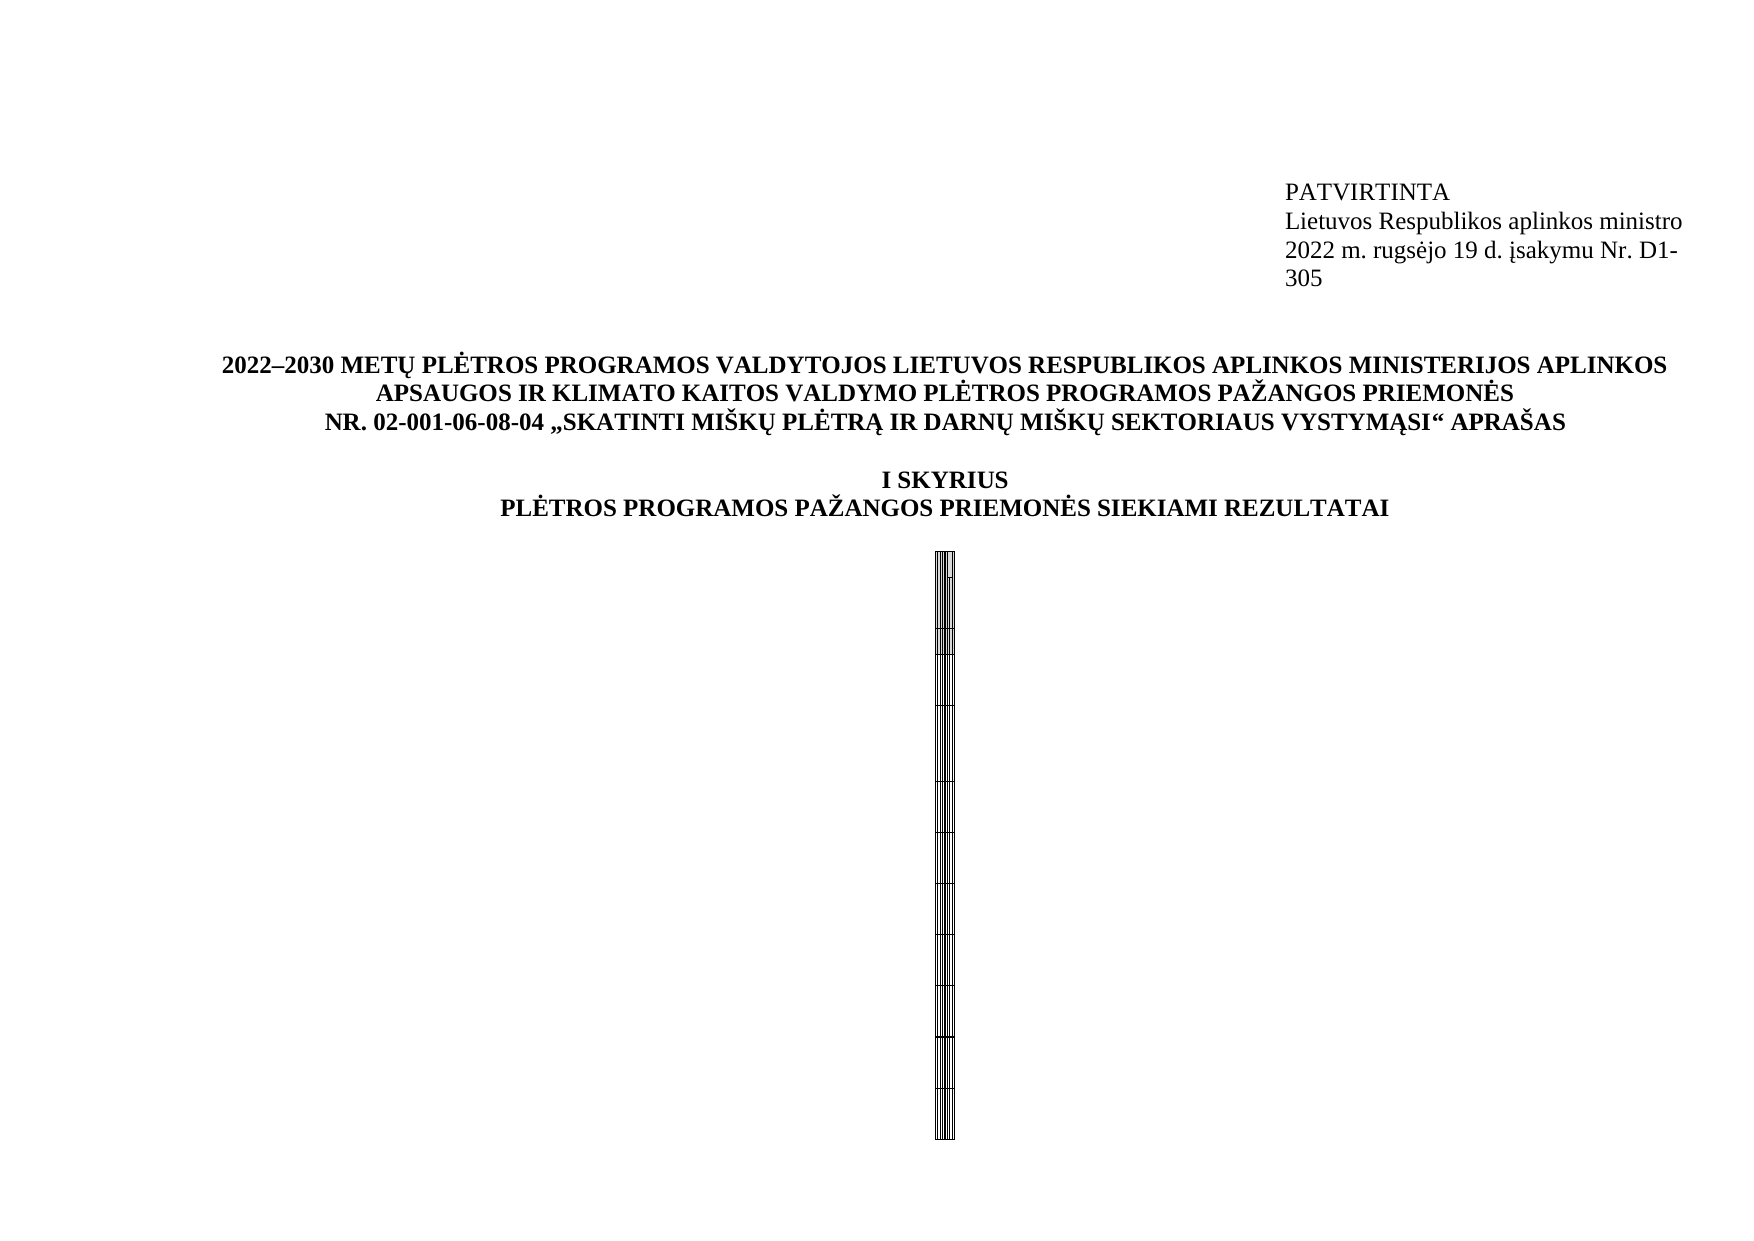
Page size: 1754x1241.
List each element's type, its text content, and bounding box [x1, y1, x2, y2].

text 2022–2030 METŲ PLĖTROS PROGRAMOS VALDYTOJOS LIETUVOS RESPUBLIKOS APLINKOS MINISTERIJOS APLINKOS APSAUGOS IR KLIMATO KAITOS VALDYMO PLĖTROS PROGRAMOS PAŽANGOS PRIEMONĖS [177, 350, 1713, 407]
text PLĖTROS PROGRAMOS PAŽANGOS PRIEMONĖS SIEKIAMI REZULTATAI [177, 493, 1713, 522]
text 2022 m. rugsėjo 19 d. įsakymu Nr. D1-305 [1285, 235, 1713, 292]
text Lietuvos Respublikos aplinkos ministro [1285, 206, 1713, 235]
text PATVIRTINTA [1285, 177, 1713, 206]
text I SKYRIUS [177, 465, 1713, 493]
text NR. 02-001-06-08-04 „Skatinti miškų plėtrą ir darnų miškų sektoriaus vystymąsi“ APRAŠAS [177, 407, 1713, 436]
